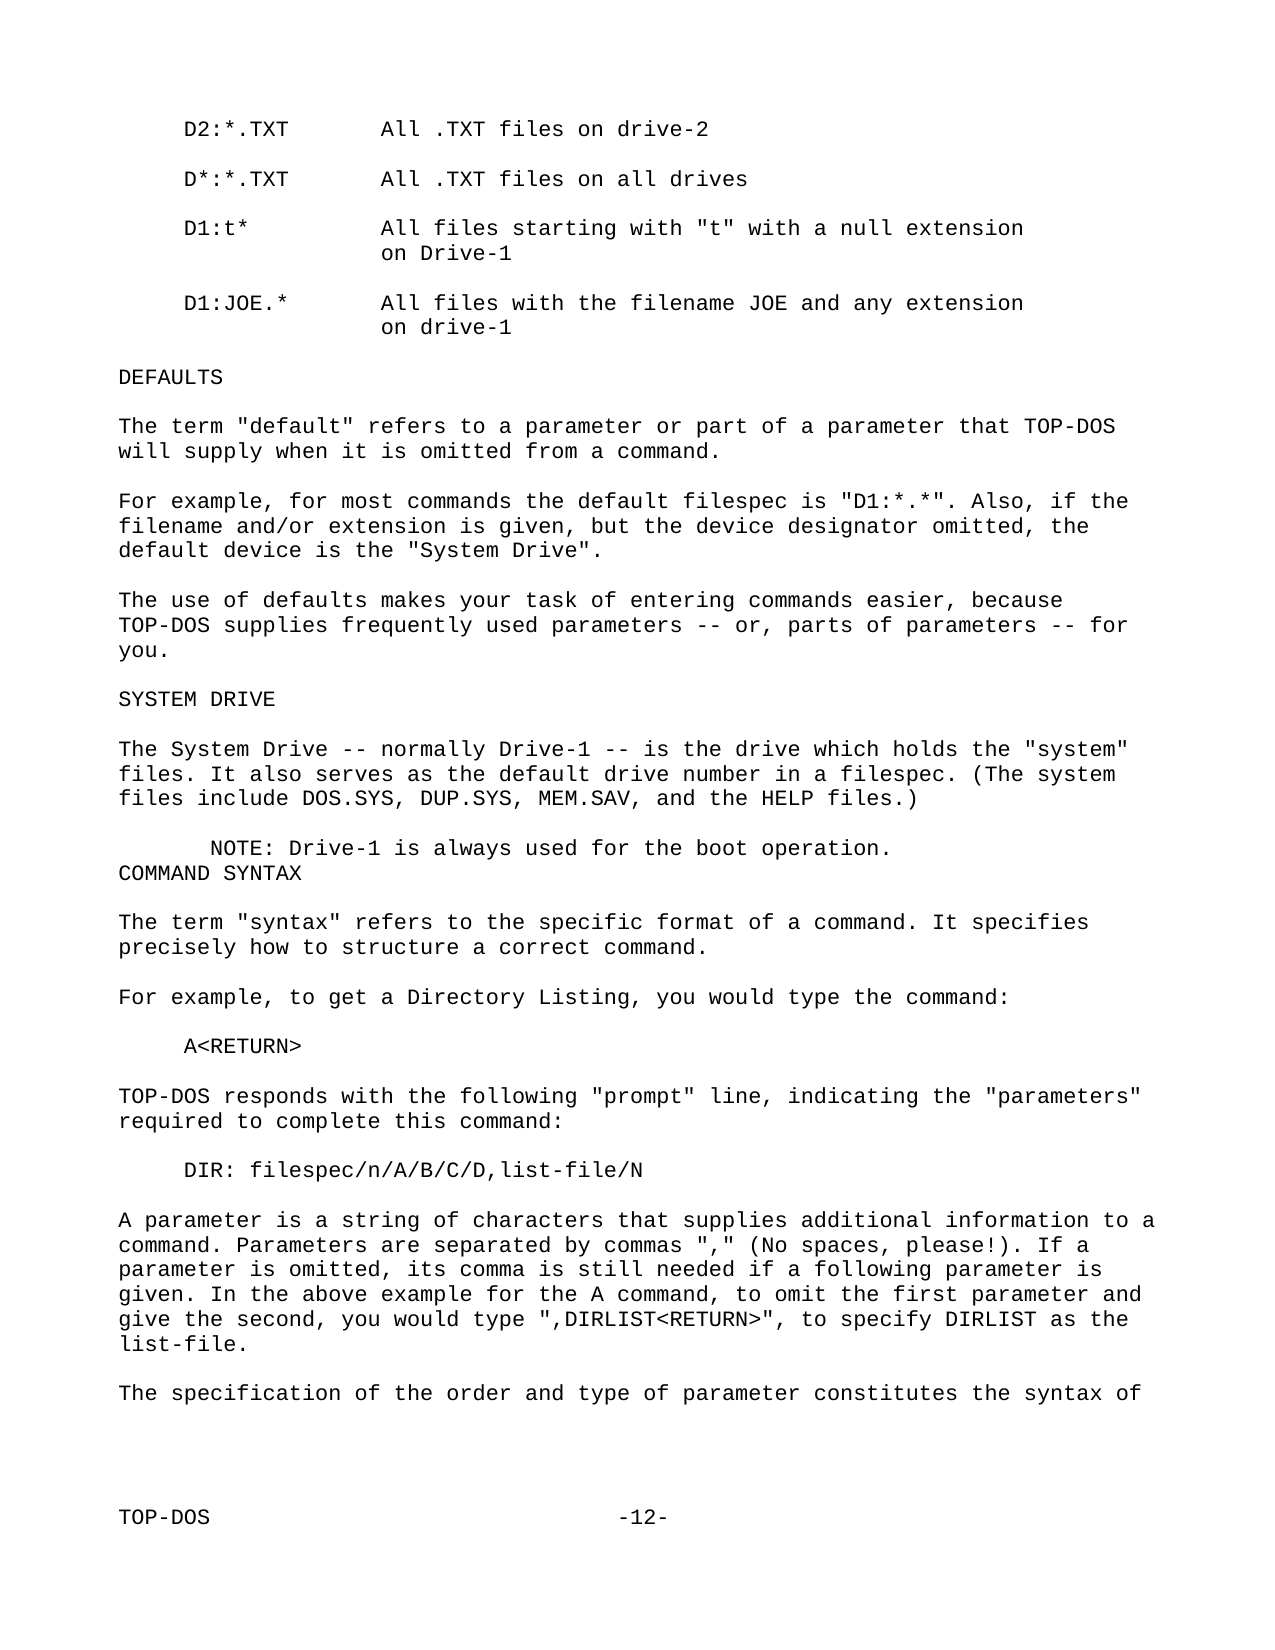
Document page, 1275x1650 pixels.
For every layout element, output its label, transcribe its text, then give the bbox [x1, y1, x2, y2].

text The specification of the order and type of parameter constitutes the syntax of [118, 1382, 1157, 1407]
text D2:*.TXT All .TXT files on drive-2 [118, 118, 1157, 143]
text you. [118, 639, 1157, 663]
text TOP-DOS responds with the following "prompt" line, indicating the "parameters" [118, 1085, 1157, 1110]
text The System Drive -- normally Drive-1 -- is the drive which holds the "system" [118, 738, 1157, 763]
text A parameter is a string of characters that supplies additional information to a [118, 1209, 1157, 1234]
text on Drive-1 [118, 242, 1157, 267]
text For example, to get a Directory Listing, you would type the command: [118, 986, 1157, 1011]
text filename and/or extension is given, but the device designator omitted, the [118, 515, 1157, 539]
text on drive-1 [118, 316, 1157, 341]
text The term "syntax" refers to the specific format of a command. It specifies [118, 911, 1157, 936]
text For example, for most commands the default filespec is "D1:*.*". Also, if the [118, 490, 1157, 515]
text TOP-DOS supplies frequently used parameters -- or, parts of parameters -- for [118, 614, 1157, 639]
text D*:*.TXT All .TXT files on all drives [118, 168, 1157, 192]
text parameter is omitted, its comma is still needed if a following parameter is [118, 1258, 1157, 1283]
text D1:t* All files starting with "t" with a null extension [118, 217, 1157, 242]
text files include DOS.SYS, DUP.SYS, MEM.SAV, and the HELP files.) [118, 787, 1157, 812]
text TOP-DOS -12- [118, 1506, 1157, 1531]
text COMMAND SYNTAX [118, 862, 1157, 887]
text give the second, you would type ",DIRLIST<RETURN>", to specify DIRLIST as the [118, 1308, 1157, 1333]
text given. In the above example for the A command, to omit the first parameter and [118, 1283, 1157, 1308]
text default device is the "System Drive". [118, 539, 1157, 564]
text files. It also serves as the default drive number in a filespec. (The system [118, 763, 1157, 787]
text DEFAULTS [118, 366, 1157, 391]
text required to complete this command: [118, 1110, 1157, 1134]
text D1:JOE.* All files with the filename JOE and any extension [118, 292, 1157, 316]
text A<RETURN> [118, 1035, 1157, 1060]
text NOTE: Drive-1 is always used for the boot operation. [118, 837, 1157, 862]
text SYSTEM DRIVE [118, 688, 1157, 713]
text The use of defaults makes your task of entering commands easier, because [118, 589, 1157, 614]
text precisely how to structure a correct command. [118, 936, 1157, 961]
text DIR: filespec/n/A/B/C/D,list-file/N [118, 1159, 1157, 1184]
text command. Parameters are separated by commas "," (No spaces, please!). If a [118, 1234, 1157, 1258]
text will supply when it is omitted from a command. [118, 440, 1157, 465]
text list-file. [118, 1333, 1157, 1358]
text The term "default" refers to a parameter or part of a parameter that TOP-DOS [118, 416, 1157, 440]
